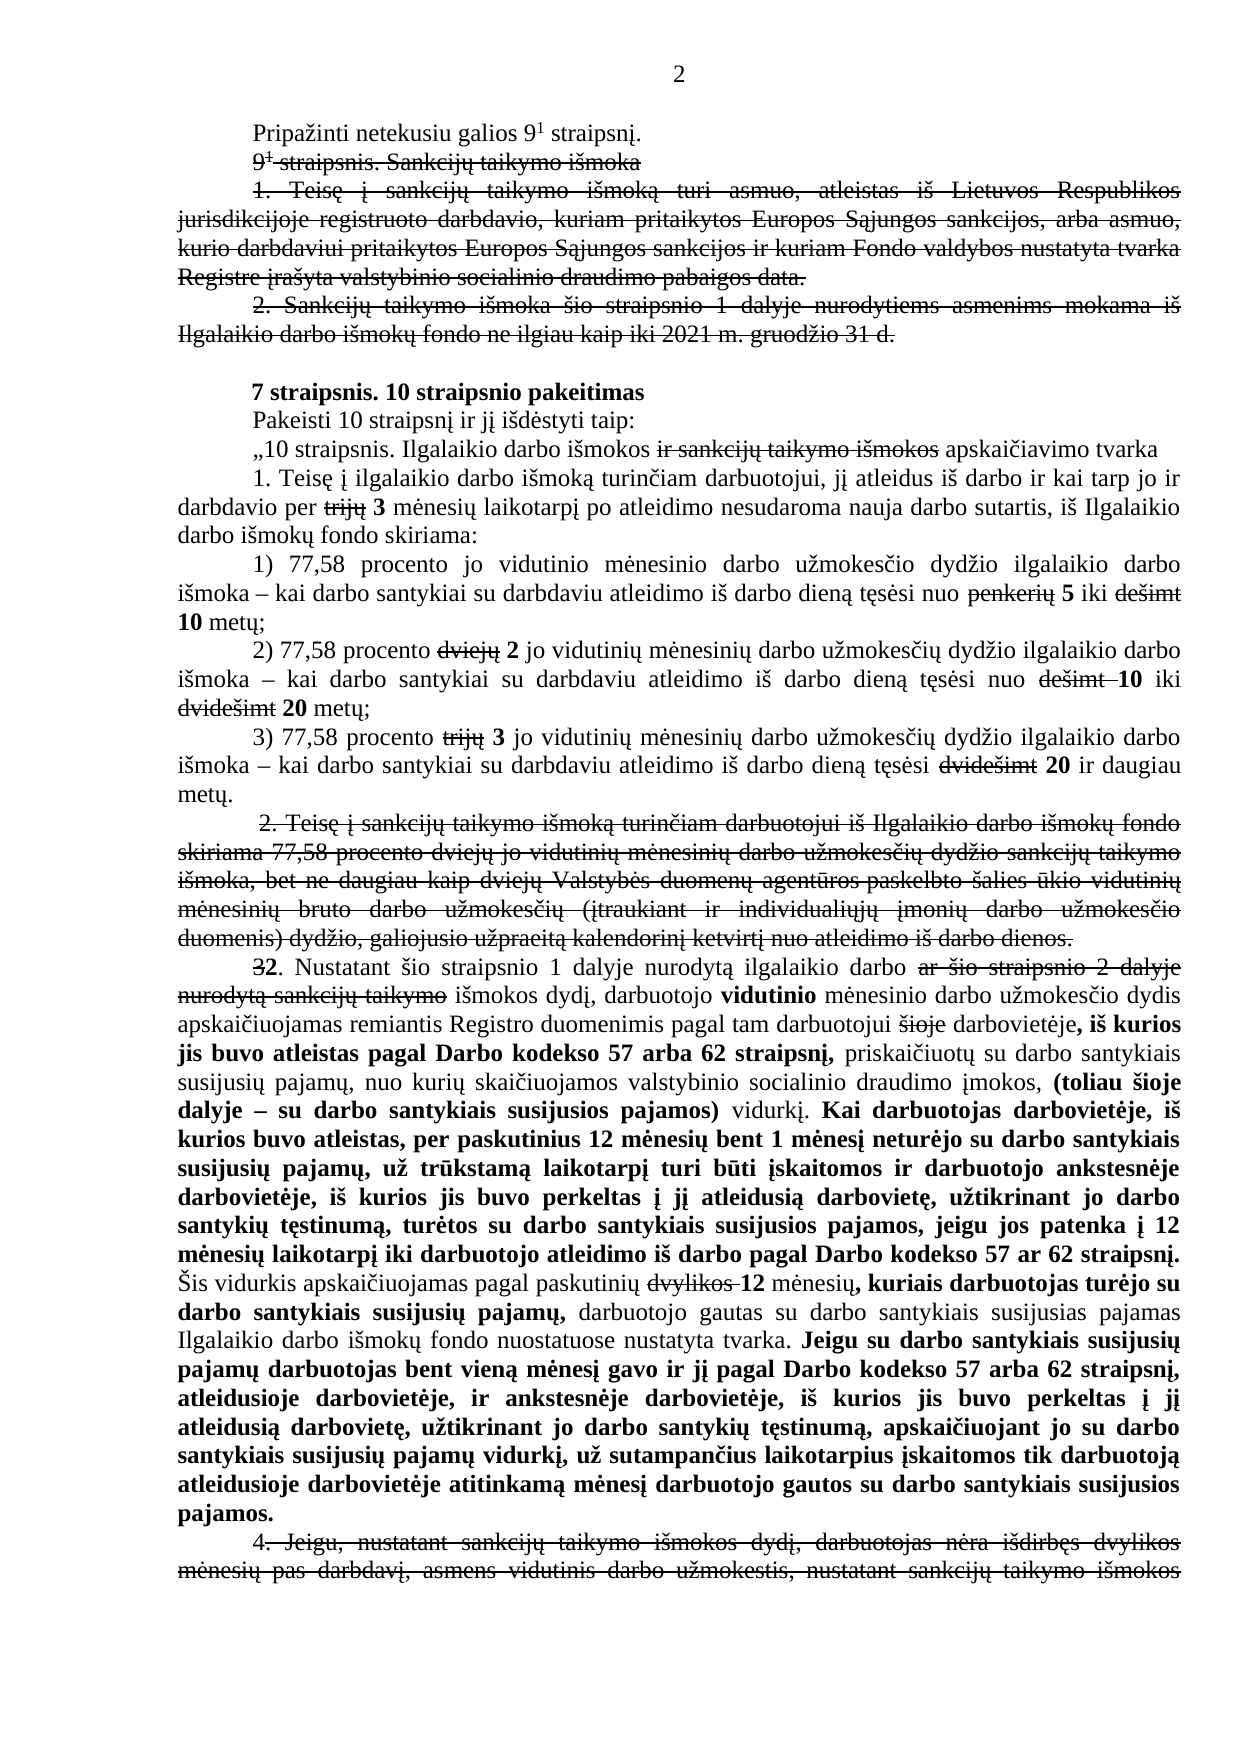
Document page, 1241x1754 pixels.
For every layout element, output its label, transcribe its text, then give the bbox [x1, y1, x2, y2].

text 3) 77,58 procento trijų 3 jo vidutinių mėnesinių darbo užmokesčių dydžio ilgalaikio darbo išmoka – kai darbo santykiai su darbdaviu atleidimo iš darbo dieną tęsėsi dvidešimt 20 ir daugiau metų. [177, 722, 1181, 808]
text „10 straipsnis. Ilgalaikio darbo išmokos ir sankcijų taikymo išmokos apskaičiavimo tvarka [177, 434, 1181, 463]
text Pakeisti 10 straipsnį ir jį išdėstyti taip: [177, 406, 1181, 434]
text Pripažinti netekusiu galios 91 straipsnį. [177, 118, 1181, 147]
text 2. Sankcijų taikymo išmoka šio straipsnio 1 dalyje nurodytiems asmenims mokama iš Ilgalaikio darbo išmokų fondo ne ilgiau kaip iki 2021 m. gruodžio 31 d. [177, 291, 1181, 348]
text 2. Teisę į sankcijų taikymo išmoką turinčiam darbuotojui iš Ilgalaikio darbo išmokų fondo skiriama 77,58 procento dviejų jo vidutinių mėnesinių darbo užmokesčių dydžio sankcijų taikymo išmoka, bet ne daugiau kaip dviejų Valstybės duomenų agentūros paskelbto šalies ūkio vidutinių mėnesinių bruto darbo užmokesčių (įtraukiant ir individualiųjų įmonių darbo užmokesčio duomenis) dydžio, galiojusio užpraeitą kalendorinį ketvirtį nuo atleidimo iš darbo dienos. [177, 882, 1181, 910]
text 1. Teisę į ilgalaikio darbo išmoką turinčiam darbuotojui, jį atleidus iš darbo ir kai tarp jo ir darbdavio per trijų 3 mėnesių laikotarpį po atleidimo nesudaroma nauja darbo sutartis, iš Ilgalaikio darbo išmokų fondo skiriama: [177, 463, 1181, 549]
text 1. Teisę į sankcijų taikymo išmoką turi asmuo, atleistas iš Lietuvos Respublikos jurisdikcijoje registruoto darbdavio, kuriam pritaikytos Europos Sąjungos sankcijos, arba asmuo, kurio darbdaviui pritaikytos Europos Sąjungos sankcijos ir kuriam Fondo valdybos nustatyta tvarka Registre įrašyta valstybinio socialinio draudimo pabaigos data. [177, 176, 1181, 220]
text 2. Teisę į sankcijų taikymo išmoką turinčiam darbuotojui iš Ilgalaikio darbo išmokų fondo skiriama 77,58 procento dviejų jo vidutinių mėnesinių darbo užmokesčių dydžio sankcijų taikymo išmoka, bet ne daugiau kaip dviejų Valstybės duomenų agentūros paskelbto šalies ūkio vidutinių mėnesinių bruto darbo užmokesčių (įtraukiant ir individualiųjų įmonių darbo užmokesčio duomenis) dydžio, galiojusio užpraeitą kalendorinį ketvirtį nuo atleidimo iš darbo dienos. [177, 853, 1181, 881]
text 91 straipsnis. Sankcijų taikymo išmoka [252, 147, 1181, 176]
text 4. Jeigu, nustatant sankcijų taikymo išmokos dydį, darbuotojas nėra išdirbęs dvylikos mėnesių pas darbdavį, asmens vidutinis darbo užmokestis, nustatant sankcijų taikymo išmokos dydį, apskaičiuojamas kaip vidurkis pagal paskutinį šioje darbovietėje darbuotojo dirbtą laikotarpį gautas su darbo santykiais susijusias pajamas.“ [177, 1527, 1181, 1571]
text 1) 77,58 procento jo vidutinio mėnesinio darbo užmokesčio dydžio ilgalaikio darbo išmoka – kai darbo santykiai su darbdaviu atleidimo iš darbo dieną tęsėsi nuo penkerių 5 iki dešimt 10 metų; [177, 549, 1181, 636]
text 2) 77,58 procento dviejų 2 jo vidutinių mėnesinių darbo užmokesčių dydžio ilgalaikio darbo išmoka – kai darbo santykiai su darbdaviu atleidimo iš darbo dieną tęsėsi nuo dešimt 10 iki dvidešimt 20 metų; [177, 636, 1181, 722]
text 1. Teisę į sankcijų taikymo išmoką turi asmuo, atleistas iš Lietuvos Respublikos jurisdikcijoje registruoto darbdavio, kuriam pritaikytos Europos Sąjungos sankcijos, arba asmuo, kurio darbdaviui pritaikytos Europos Sąjungos sankcijos ir kuriam Fondo valdybos nustatyta tvarka Registre įrašyta valstybinio socialinio draudimo pabaigos data. [177, 250, 1181, 291]
text 7 straipsnis. 10 straipsnio pakeitimas [177, 377, 1181, 406]
text 4. Jeigu, nustatant sankcijų taikymo išmokos dydį, darbuotojas nėra išdirbęs dvylikos mėnesių pas darbdavį, asmens vidutinis darbo užmokestis, nustatant sankcijų taikymo išmokos dydį, apskaičiuojamas kaip vidurkis pagal paskutinį šioje darbovietėje darbuotojo dirbtą laikotarpį gautas su darbo santykiais susijusias pajamas.“ [177, 1572, 1181, 1584]
text 1. Teisę į sankcijų taikymo išmoką turi asmuo, atleistas iš Lietuvos Respublikos jurisdikcijoje registruoto darbdavio, kuriam pritaikytos Europos Sąjungos sankcijos, arba asmuo, kurio darbdaviui pritaikytos Europos Sąjungos sankcijos ir kuriam Fondo valdybos nustatyta tvarka Registre įrašyta valstybinio socialinio draudimo pabaigos data. [177, 221, 1181, 249]
text 32. Nustatant šio straipsnio 1 dalyje nurodytą ilgalaikio darbo ar šio straipsnio 2 dalyje nurodytą sankcijų taikymo išmokos dydį, darbuotojo vidutinio mėnesinio darbo užmokesčio dydis apskaičiuojamas remiantis Registro duomenimis pagal tam darbuotojui šioje darbovietėje, iš kurios jis buvo atleistas pagal Darbo kodekso 57 arba 62 straipsnį, priskaičiuotų su darbo santykiais susijusių pajamų, nuo kurių skaičiuojamos valstybinio socialinio draudimo įmokos, (toliau šioje dalyje – su darbo santykiais susijusios pajamos) vidurkį. Kai darbuotojas darbovietėje, iš kurios buvo atleistas, per paskutinius 12 mėnesių bent 1 mėnesį neturėjo su darbo santykiais susijusių pajamų, už trūkstamą laikotarpį turi būti įskaitomos ir darbuotojo ankstesnėje darbovietėje, iš kurios jis buvo perkeltas į jį atleidusią darbovietę, užtikrinant jo darbo santykių tęstinumą, turėtos su darbo santykiais susijusios pajamos, jeigu jos patenka į 12 mėnesių laikotarpį iki darbuotojo atleidimo iš darbo pagal Darbo kodekso 57 ar 62 straipsnį. Šis vidurkis apskaičiuojamas pagal paskutinių dvylikos 12 mėnesių, kuriais darbuotojas turėjo su darbo santykiais susijusių pajamų, darbuotojo gautas su darbo santykiais susijusias pajamas Ilgalaikio darbo išmokų fondo nuostatuose nustatyta tvarka. Jeigu su darbo santykiais susijusių pajamų darbuotojas bent vieną mėnesį gavo ir jį pagal Darbo kodekso 57 arba 62 straipsnį, atleidusioje darbovietėje, ir ankstesnėje darbovietėje, iš kurios jis buvo perkeltas į jį atleidusią darbovietę, užtikrinant jo darbo santykių tęstinumą, apskaičiuojant jo su darbo santykiais susijusių pajamų vidurkį, už sutampančius laikotarpius įskaitomos tik darbuotoją atleidusioje darbovietėje atitinkamą mėnesį darbuotojo gautos su darbo santykiais susijusios pajamos. [177, 952, 1181, 1527]
text 2. Teisę į sankcijų taikymo išmoką turinčiam darbuotojui iš Ilgalaikio darbo išmokų fondo skiriama 77,58 procento dviejų jo vidutinių mėnesinių darbo užmokesčių dydžio sankcijų taikymo išmoka, bet ne daugiau kaip dviejų Valstybės duomenų agentūros paskelbto šalies ūkio vidutinių mėnesinių bruto darbo užmokesčių (įtraukiant ir individualiųjų įmonių darbo užmokesčio duomenis) dydžio, galiojusio užpraeitą kalendorinį ketvirtį nuo atleidimo iš darbo dienos. [177, 911, 1181, 952]
text 2. Teisę į sankcijų taikymo išmoką turinčiam darbuotojui iš Ilgalaikio darbo išmokų fondo skiriama 77,58 procento dviejų jo vidutinių mėnesinių darbo užmokesčių dydžio sankcijų taikymo išmoka, bet ne daugiau kaip dviejų Valstybės duomenų agentūros paskelbto šalies ūkio vidutinių mėnesinių bruto darbo užmokesčių (įtraukiant ir individualiųjų įmonių darbo užmokesčio duomenis) dydžio, galiojusio užpraeitą kalendorinį ketvirtį nuo atleidimo iš darbo dienos. [177, 808, 1181, 852]
